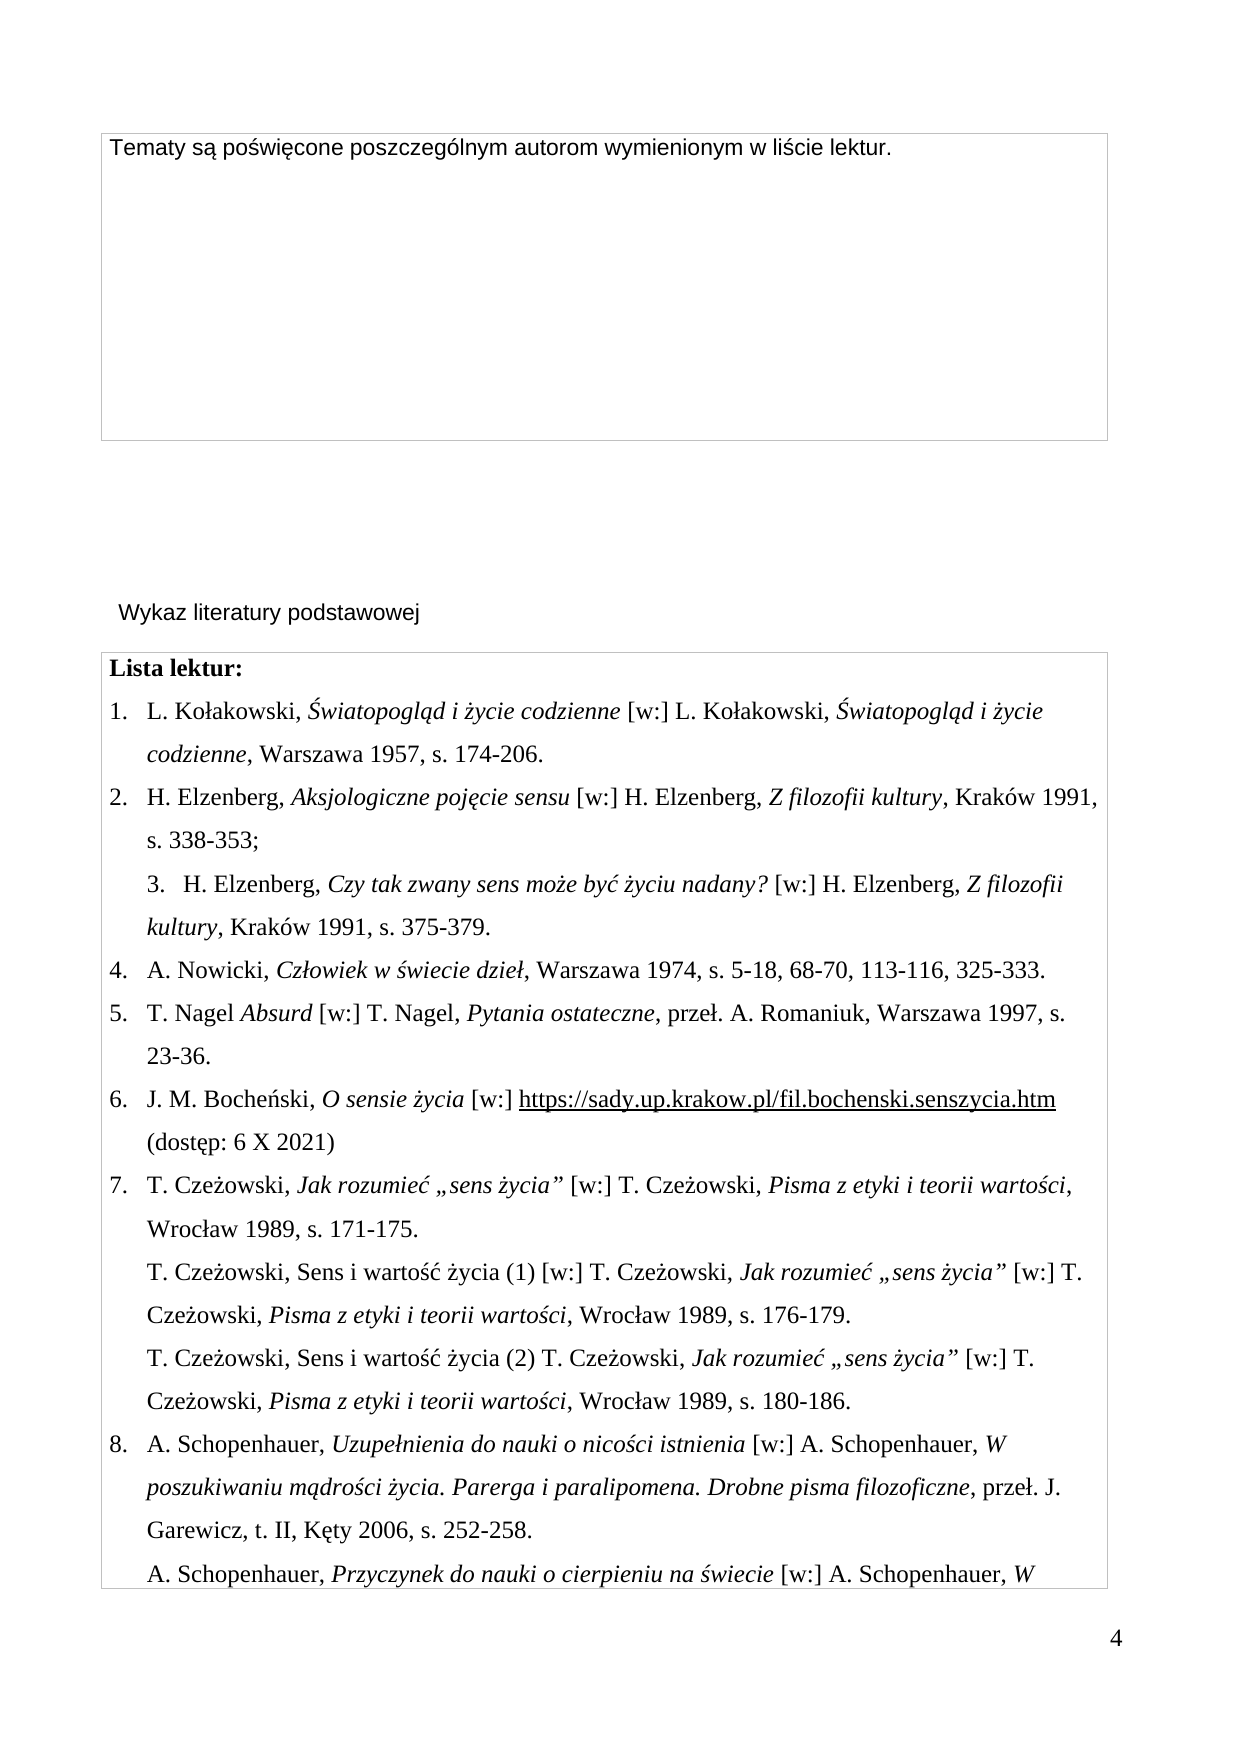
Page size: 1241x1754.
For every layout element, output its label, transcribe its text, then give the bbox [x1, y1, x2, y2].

text Wykaz literatury podstawowej [118, 599, 1122, 626]
table_header Lista lektur: L. Kołakowski, Światopogląd i życie codzienne [w:] L. Kołakowski, Światopogląd i życie codzienne, Warszawa 1957, s. 174-206. H. Elzenberg, Aksjologiczne pojęcie sensu [w:] H. Elzenberg, Z filozofii kultury, Kraków 1991, s. 338-353; H. Elzenberg, Czy tak zwany sens może być życiu nadany? [w:] H. Elzenberg, Z filozofii kultury, Kraków 1991, s. 375-379. A. Nowicki, Człowiek w świecie dzieł, Warszawa 1974, s. 5-18, 68-70, 113-116, 325-333. T. Nagel Absurd [w:] T. Nagel, Pytania ostateczne, przeł. A. Romaniuk, Warszawa 1997, s. 23-36. J. M. Bocheński, O sensie życia [w:] https://sady.up.krakow.pl/fil.bochenski.senszycia.htm (dostęp: 6 X 2021) T. Czeżowski, Jak rozumieć „sens życia” [w:] T. Czeżowski, Pisma z etyki i teorii wartości, Wrocław 1989, s. 171-175. T. Czeżowski, Sens i wartość życia (1) [w:] T. Czeżowski, Jak rozumieć „sens życia” [w:] T. Czeżowski, Pisma z etyki i teorii wartości, Wrocław 1989, s. 176-179. T. Czeżowski, Sens i wartość życia (2) T. Czeżowski, Jak rozumieć „sens życia” [w:] T. Czeżowski, Pisma z etyki i teorii wartości, Wrocław 1989, s. 180-186. A. Schopenhauer, Uzupełnienia do nauki o nicości istnienia [w:] A. Schopenhauer, W poszukiwaniu mądrości życia. Parerga i paralipomena. Drobne pisma filozoficzne, przeł. J. Garewicz, t. II, Kęty 2006, s. 252-258. A. Schopenhauer, Przyczynek do nauki o cierpieniu na świecie [w:] A. Schopenhauer, W [102, 653, 1107, 1587]
table_header Tematy są poświęcone poszczególnym autorom wymienionym w liście lektur. [102, 134, 1107, 440]
